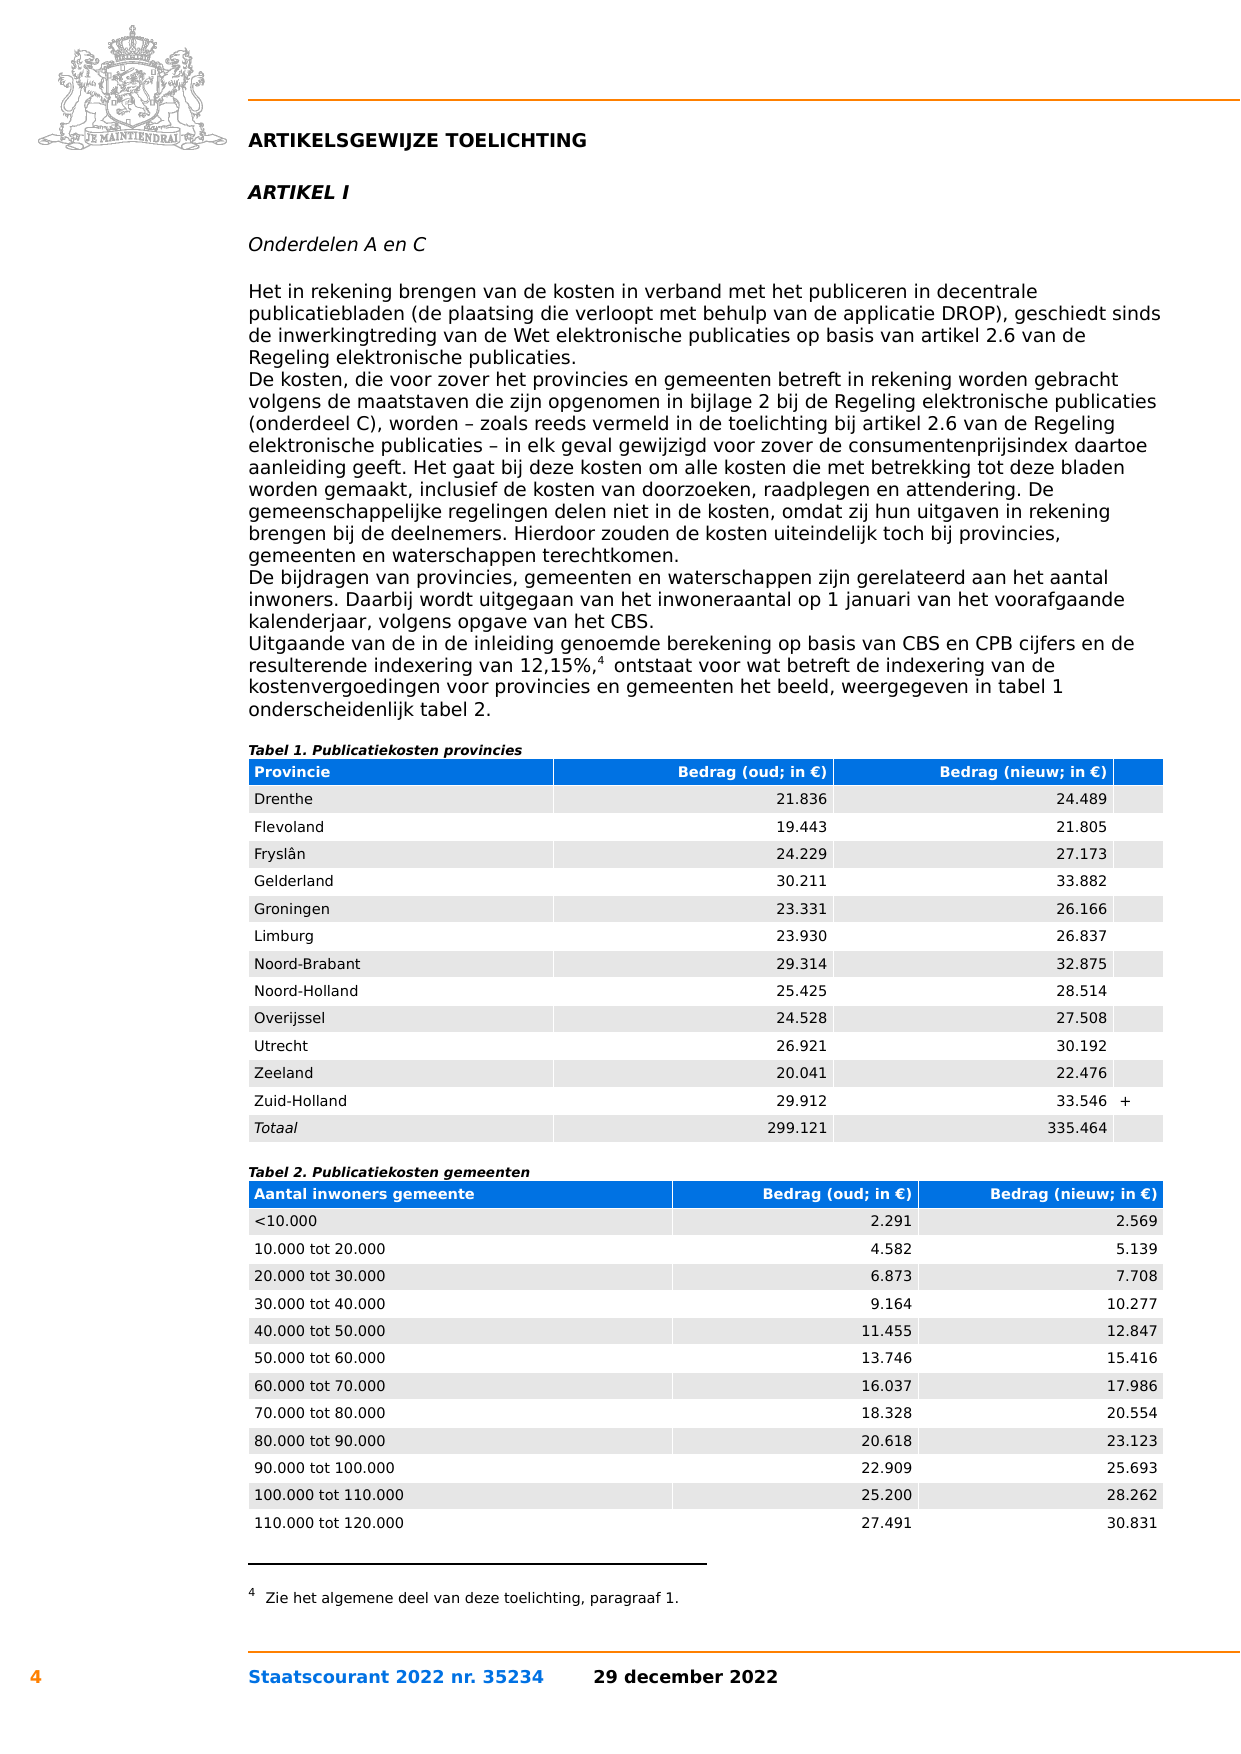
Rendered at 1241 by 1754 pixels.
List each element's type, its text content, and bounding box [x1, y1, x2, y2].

table_cell Fryslân [249, 841, 553, 868]
table_cell 23.123 [919, 1428, 1163, 1454]
table_cell 90.000 tot 100.000 [249, 1455, 672, 1482]
table_cell 33.882 [834, 869, 1113, 895]
table_cell 26.837 [834, 924, 1113, 950]
table_cell Noord-Holland [249, 978, 553, 1004]
table_cell [1114, 1115, 1163, 1142]
table_cell Gelderland [249, 869, 553, 895]
table_cell Aantal inwoners gemeente [249, 1181, 672, 1208]
table_cell Drenthe [249, 786, 553, 813]
subtitle ARTIKELSGEWIJZE TOELICHTING [248, 130, 1163, 152]
table_cell Bedrag (nieuw; in €) [834, 759, 1113, 785]
table_cell 7.708 [919, 1264, 1163, 1290]
table_cell Bedrag (oud; in €) [673, 1181, 918, 1208]
table_cell 18.328 [673, 1400, 918, 1427]
table_cell 17.986 [919, 1373, 1163, 1399]
table_cell 11.455 [673, 1318, 918, 1344]
table_cell 21.805 [834, 814, 1113, 840]
text Het in rekening brengen van de kosten in verband met het publiceren in decentrale publicatiebladen (de plaatsing die verloopt met behulp van de applicatie DROP), geschiedt sinds de inwerkingtreding van de Wet elektronische publicaties op basis van artikel 2.6 van de Regeling elektronische publicaties. [248, 281, 1163, 369]
table_cell 6.873 [673, 1264, 918, 1290]
table_cell 30.000 tot 40.000 [249, 1291, 672, 1317]
table_cell Limburg [249, 924, 553, 950]
table_cell Totaal [249, 1115, 553, 1142]
table_cell 30.192 [834, 1033, 1113, 1059]
table_cell 26.921 [554, 1033, 833, 1059]
table_cell 28.262 [919, 1483, 1163, 1509]
table_cell 22.476 [834, 1060, 1113, 1087]
table_cell 28.514 [834, 978, 1113, 1004]
table_cell 24.528 [554, 1006, 833, 1032]
table_cell 110.000 tot 120.000 [249, 1510, 672, 1536]
table_cell 50.000 tot 60.000 [249, 1346, 672, 1372]
table_cell 32.875 [834, 951, 1113, 977]
table_cell [1114, 1006, 1163, 1032]
table_cell [1114, 786, 1163, 813]
table_cell [1114, 759, 1163, 785]
table_cell 40.000 tot 50.000 [249, 1318, 672, 1344]
table_cell Provincie [249, 759, 553, 785]
table_cell 13.746 [673, 1346, 918, 1372]
table_cell 12.847 [919, 1318, 1163, 1344]
table_cell [1114, 869, 1163, 895]
table_cell 19.443 [554, 814, 833, 840]
table_cell 20.000 tot 30.000 [249, 1264, 672, 1290]
table_cell 27.173 [834, 841, 1113, 868]
table_cell 20.041 [554, 1060, 833, 1087]
table_cell [1114, 841, 1163, 868]
table_cell 10.277 [919, 1291, 1163, 1317]
table_cell 27.508 [834, 1006, 1113, 1032]
table_cell [1114, 978, 1163, 1004]
table_cell 20.618 [673, 1428, 918, 1454]
table_cell [1114, 1033, 1163, 1059]
text De bijdragen van provincies, gemeenten en waterschappen zijn gerelateerd aan het aantal inwoners. Daarbij wordt uitgegaan van het inwoneraantal op 1 januari van het voorafgaande kalenderjaar, volgens opgave van het CBS. [248, 567, 1163, 632]
table_header Tabel 2. Publicatiekosten gemeenten [248, 1165, 1163, 1180]
table_cell Flevoland [249, 814, 553, 840]
table_cell 30.211 [554, 869, 833, 895]
table_cell 29.912 [554, 1088, 833, 1114]
subtitle ARTIKEL I [248, 182, 1163, 204]
table_cell [1114, 814, 1163, 840]
table_cell 2.569 [919, 1209, 1163, 1235]
table_cell 4.582 [673, 1236, 918, 1262]
table_cell 21.836 [554, 786, 833, 813]
table_cell Utrecht [249, 1033, 553, 1059]
table_cell 25.425 [554, 978, 833, 1004]
table_cell 15.416 [919, 1346, 1163, 1372]
table_cell 16.037 [673, 1373, 918, 1399]
table_cell Zuid-Holland [249, 1088, 553, 1114]
subtitle Onderdelen A en C [248, 234, 1163, 256]
table_cell 60.000 tot 70.000 [249, 1373, 672, 1399]
table_header Tabel 1. Publicatiekosten provincies [248, 742, 1163, 758]
table_cell Overijssel [249, 1006, 553, 1032]
table_cell 5.139 [919, 1236, 1163, 1262]
table_cell 27.491 [673, 1510, 918, 1536]
table_cell 70.000 tot 80.000 [249, 1400, 672, 1427]
table_cell 100.000 tot 110.000 [249, 1483, 672, 1509]
table_cell 23.331 [554, 896, 833, 922]
table_cell [1114, 924, 1163, 950]
table_cell 24.229 [554, 841, 833, 868]
table_cell 80.000 tot 90.000 [249, 1428, 672, 1454]
table_cell 33.546 [834, 1088, 1113, 1114]
table_cell 2.291 [673, 1209, 918, 1235]
table_cell Noord-Brabant [249, 951, 553, 977]
table_cell <10.000 [249, 1209, 672, 1235]
table_cell Bedrag (nieuw; in €) [919, 1181, 1163, 1208]
table_cell 26.166 [834, 896, 1113, 922]
table_cell [1114, 896, 1163, 922]
table_cell Groningen [249, 896, 553, 922]
table_cell 30.831 [919, 1510, 1163, 1536]
table_cell 29.314 [554, 951, 833, 977]
table_cell Bedrag (oud; in €) [554, 759, 833, 785]
table_cell + [1114, 1088, 1163, 1114]
text De kosten, die voor zover het provincies en gemeenten betreft in rekening worden gebracht volgens de maatstaven die zijn opgenomen in bijlage 2 bij de Regeling elektronische publicaties (onderdeel C), worden – zoals reeds vermeld in de toelichting bij artikel 2.6 van de Regeling elektronische publicaties – in elk geval gewijzigd voor zover de consumentenprijsindex daartoe aanleiding geeft. Het gaat bij deze kosten om alle kosten die met betrekking tot deze bladen worden gemaakt, inclusief de kosten van doorzoeken, raadplegen en attendering. De gemeenschappelijke regelingen delen niet in de kosten, omdat zij hun uitgaven in rekening brengen bij de deelnemers. Hierdoor zouden de kosten uiteindelijk toch bij provincies, gemeenten en waterschappen terechtkomen. [248, 369, 1163, 567]
table_cell 23.930 [554, 924, 833, 950]
table_cell 335.464 [834, 1115, 1113, 1142]
table_cell 9.164 [673, 1291, 918, 1317]
table_cell Zeeland [249, 1060, 553, 1087]
text Zie het algemene deel van deze toelichting, paragraaf 1. [248, 1586, 1163, 1608]
table_cell 25.693 [919, 1455, 1163, 1482]
table_cell [1114, 1060, 1163, 1087]
picture [38, 25, 227, 150]
table_cell 10.000 tot 20.000 [249, 1236, 672, 1262]
table_cell 24.489 [834, 786, 1113, 813]
table_cell [1114, 951, 1163, 977]
text Uitgaande van de in de inleiding genoemde berekening op basis van CBS en CPB cijfers en de resulterende indexering van 12,15%, ontstaat voor wat betreft de indexering van de kostenvergoedingen voor provincies en gemeenten het beeld, weergegeven in tabel 1 onderscheidenlijk tabel 2. [248, 632, 1163, 720]
table_cell 20.554 [919, 1400, 1163, 1427]
table_cell 25.200 [673, 1483, 918, 1509]
table_cell 299.121 [554, 1115, 833, 1142]
table_cell 22.909 [673, 1455, 918, 1482]
